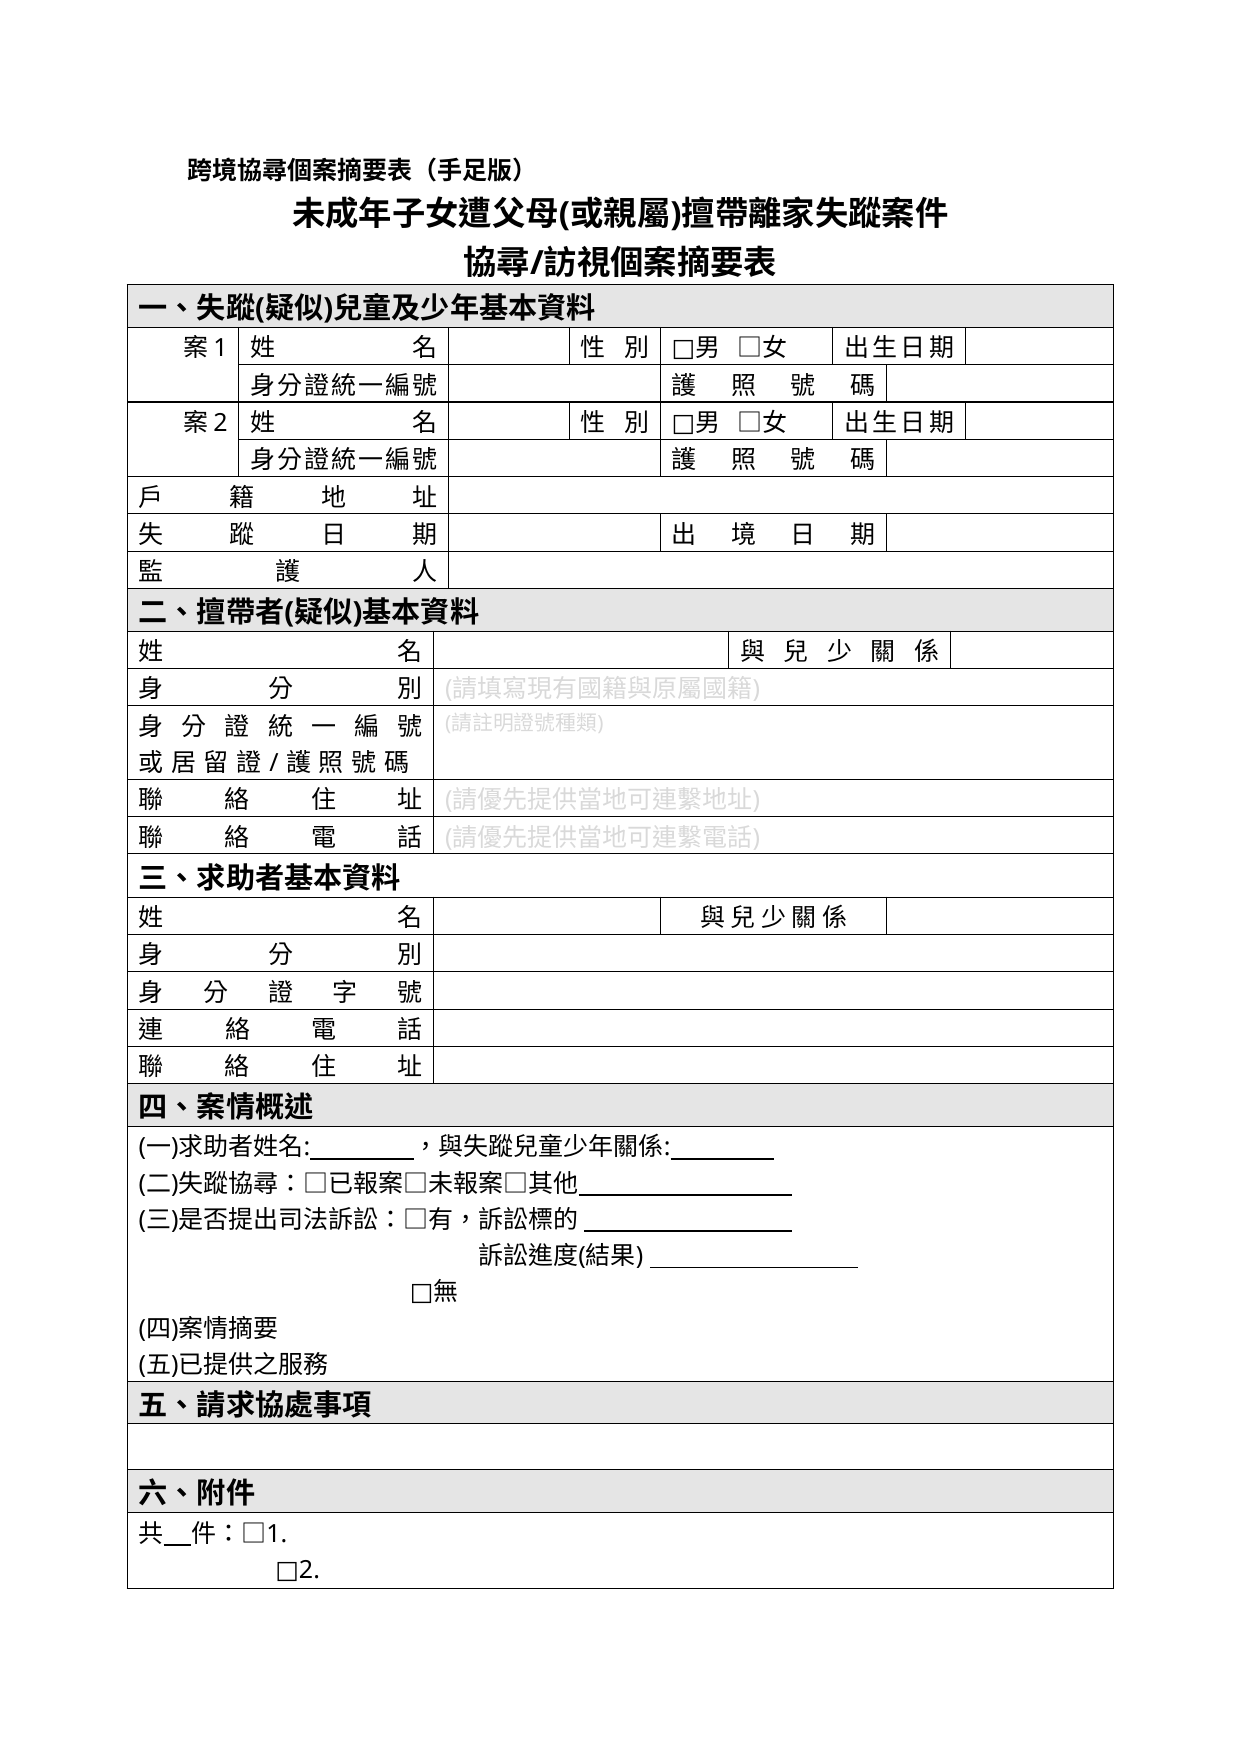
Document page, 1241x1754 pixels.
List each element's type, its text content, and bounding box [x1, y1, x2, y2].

table_cell 戶籍地址 [128, 477, 448, 513]
table_cell 身分別 [128, 669, 433, 705]
table_cell 出生日期 [833, 403, 965, 439]
text 未成年子女遭父母(或親屬)擅帶離家失蹤案件 [187, 187, 1053, 236]
table_cell [449, 440, 660, 476]
table_cell 聯絡住址 [128, 1047, 433, 1083]
table_cell 護照號碼 [661, 365, 886, 401]
table_cell [887, 365, 1113, 401]
table_cell [951, 632, 1113, 668]
table_cell [887, 898, 1113, 934]
table_cell [449, 403, 569, 439]
table_cell [449, 477, 1113, 513]
table_cell 三、求助者基本資料 [128, 854, 1113, 897]
table_cell 連絡電話 [128, 1010, 433, 1046]
table_cell 與兒少關係 [729, 632, 950, 668]
table_cell 案1 [128, 328, 238, 401]
table_cell [434, 935, 1113, 971]
table_cell 姓名 [128, 898, 433, 934]
table_cell [449, 514, 660, 551]
table_cell 五、請求協處事項 [128, 1382, 1113, 1423]
table_cell [449, 328, 569, 364]
table_cell 姓名 [239, 328, 448, 364]
table_cell 出生日期 [833, 328, 965, 364]
text 協尋/訪視個案摘要表 [187, 236, 1053, 284]
table_cell [887, 514, 1113, 551]
table_cell 身分別 [128, 935, 433, 971]
table_cell [434, 632, 728, 668]
table_cell 姓名 [128, 632, 433, 668]
table_cell 案2 [128, 403, 238, 476]
table_cell (請優先提供當地可連繫地址) [434, 780, 1113, 816]
table_cell □男 □女 [661, 328, 832, 364]
table_cell [128, 1424, 1113, 1469]
table_cell 身分證統一編號 [239, 440, 448, 476]
table_cell (請優先提供當地可連繫電話) [434, 817, 1113, 853]
table_cell 出境日期 [661, 514, 886, 551]
table_cell [434, 972, 1113, 1008]
table_cell 護照號碼 [661, 440, 886, 476]
table_cell 共 件：□1. □2. [128, 1513, 1113, 1588]
table_cell (請填寫現有國籍與原屬國籍) [434, 669, 1113, 705]
table_cell 監護人 [128, 552, 448, 588]
table_cell (請註明證號種類) [434, 706, 1113, 779]
table_cell □男 □女 [661, 403, 832, 439]
table_cell [434, 898, 660, 934]
table_cell [966, 328, 1113, 364]
table_cell [434, 1010, 1113, 1046]
table_cell 聯絡住址 [128, 780, 433, 816]
table_cell 性別 [570, 328, 660, 364]
table_cell 六、附件 [128, 1470, 1113, 1512]
table_cell [434, 1047, 1113, 1083]
table_cell [449, 365, 660, 401]
table_cell [966, 403, 1113, 439]
subtitle 跨境協尋個案摘要表（手足版） [187, 150, 1053, 187]
table_cell 四、案情概述 [128, 1084, 1113, 1126]
table_cell 姓名 [239, 403, 448, 439]
table_cell 二、擅帶者(疑似)基本資料 [128, 589, 1113, 631]
table_cell 身分證字號 [128, 972, 433, 1008]
table_cell 與 兒 少 關 係 [661, 898, 886, 934]
table_cell 失蹤日期 [128, 514, 448, 551]
table_cell 身分證統一編號 或居留證/護照號碼 [128, 706, 433, 779]
table_cell [449, 552, 1113, 588]
table_cell 聯絡電話 [128, 817, 433, 853]
table_cell 性別 [570, 403, 660, 439]
table_cell 身分證統一編號 [239, 365, 448, 401]
table_cell (一)求助者姓名: ，與失蹤兒童少年關係: (二)失蹤協尋：□已報案□未報案□其他 (三)是否提出司法訴訟：□有，訴訟標的 訴訟進度(結果) □無 (四)案情摘要 (五)已提供之服務 [128, 1127, 1113, 1381]
table_cell [887, 440, 1113, 476]
table_header 一、失蹤(疑似)兒童及少年基本資料 [128, 285, 1113, 327]
